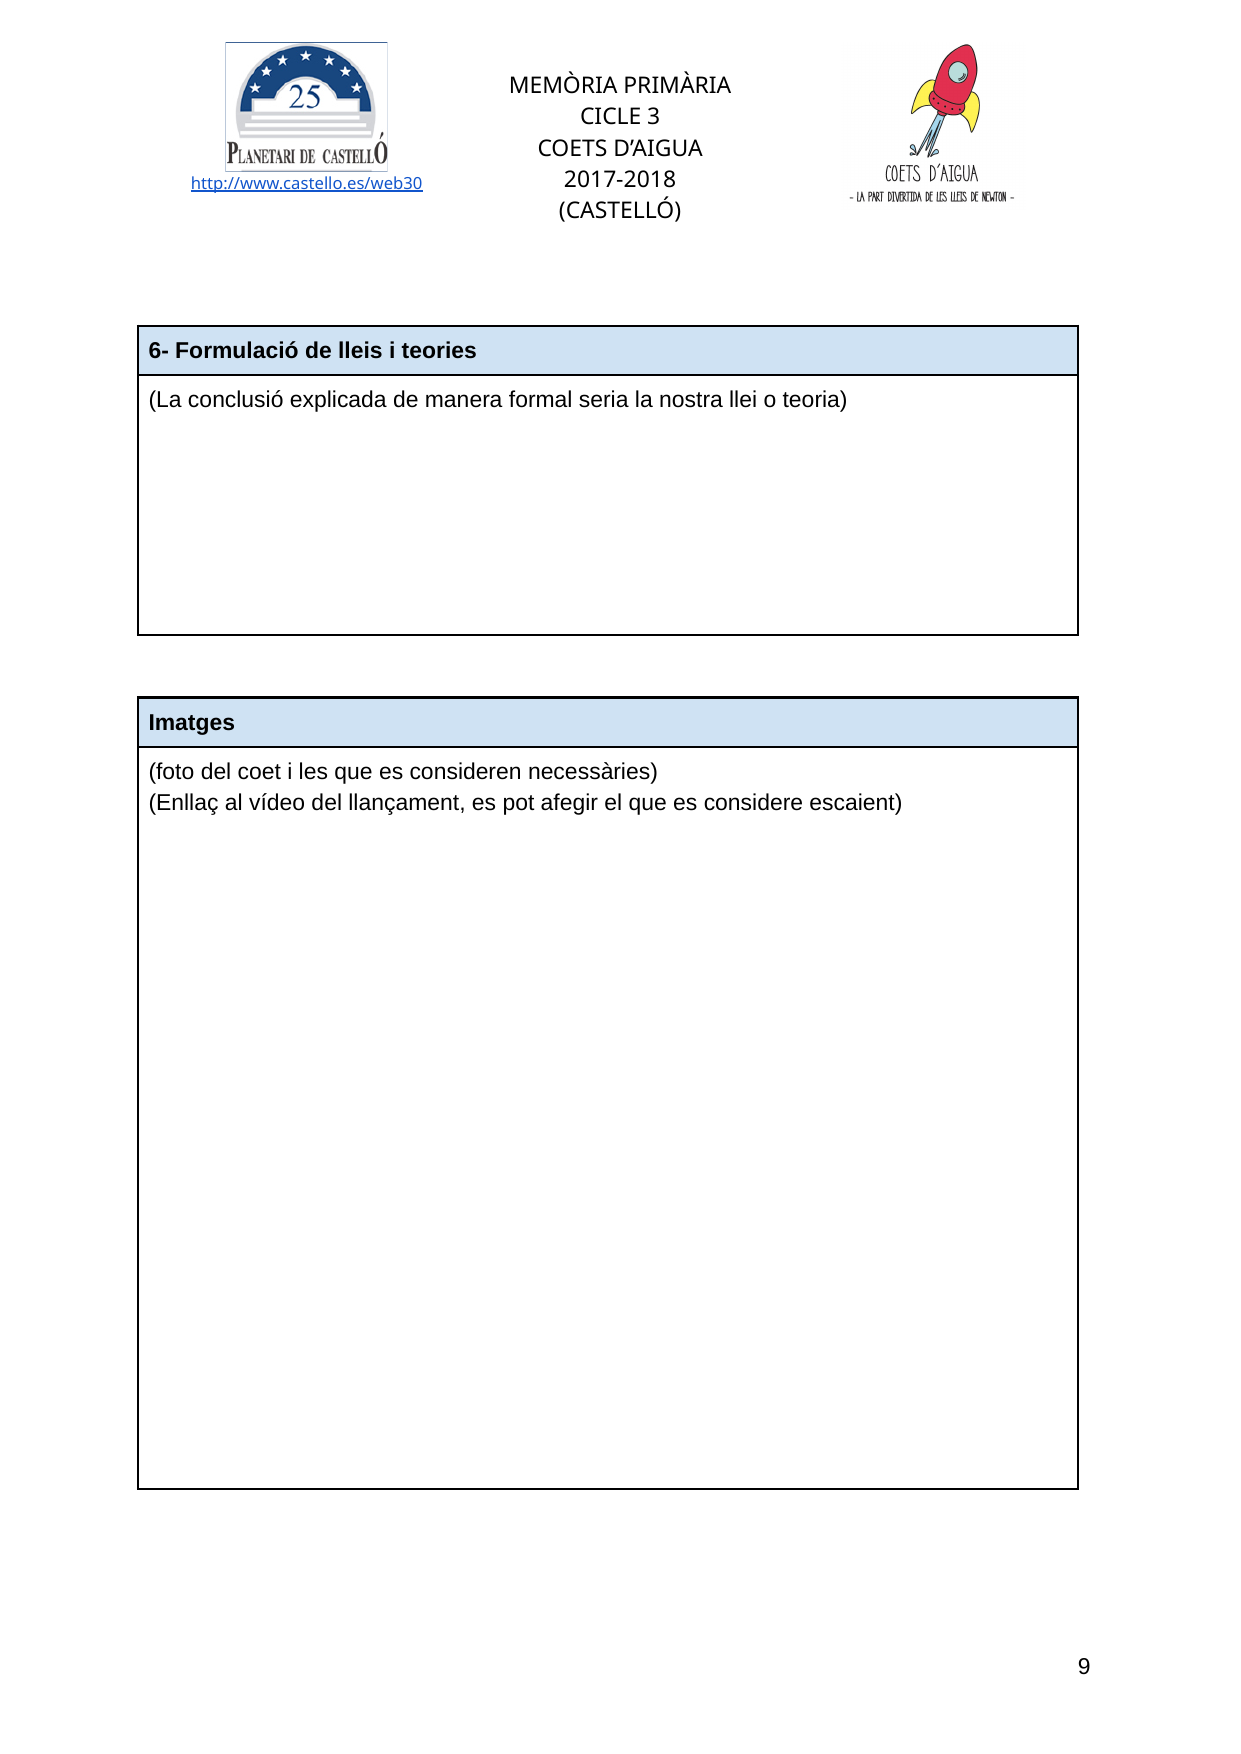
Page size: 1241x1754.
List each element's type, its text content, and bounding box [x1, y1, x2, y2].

picture [841, 42, 1027, 210]
picture [225, 42, 388, 172]
table_cell (foto del coet i les que es consideren necessàries) (Enllaç al vídeo del llançament, es pot afegir el que es considere escaient) [139, 748, 1077, 1488]
table_header Imatges [139, 699, 1077, 746]
table_header 6- Formulació de lleis i teories [139, 327, 1077, 374]
table_cell (La conclusió explicada de manera formal seria la nostra llei o teoria) [139, 376, 1077, 634]
